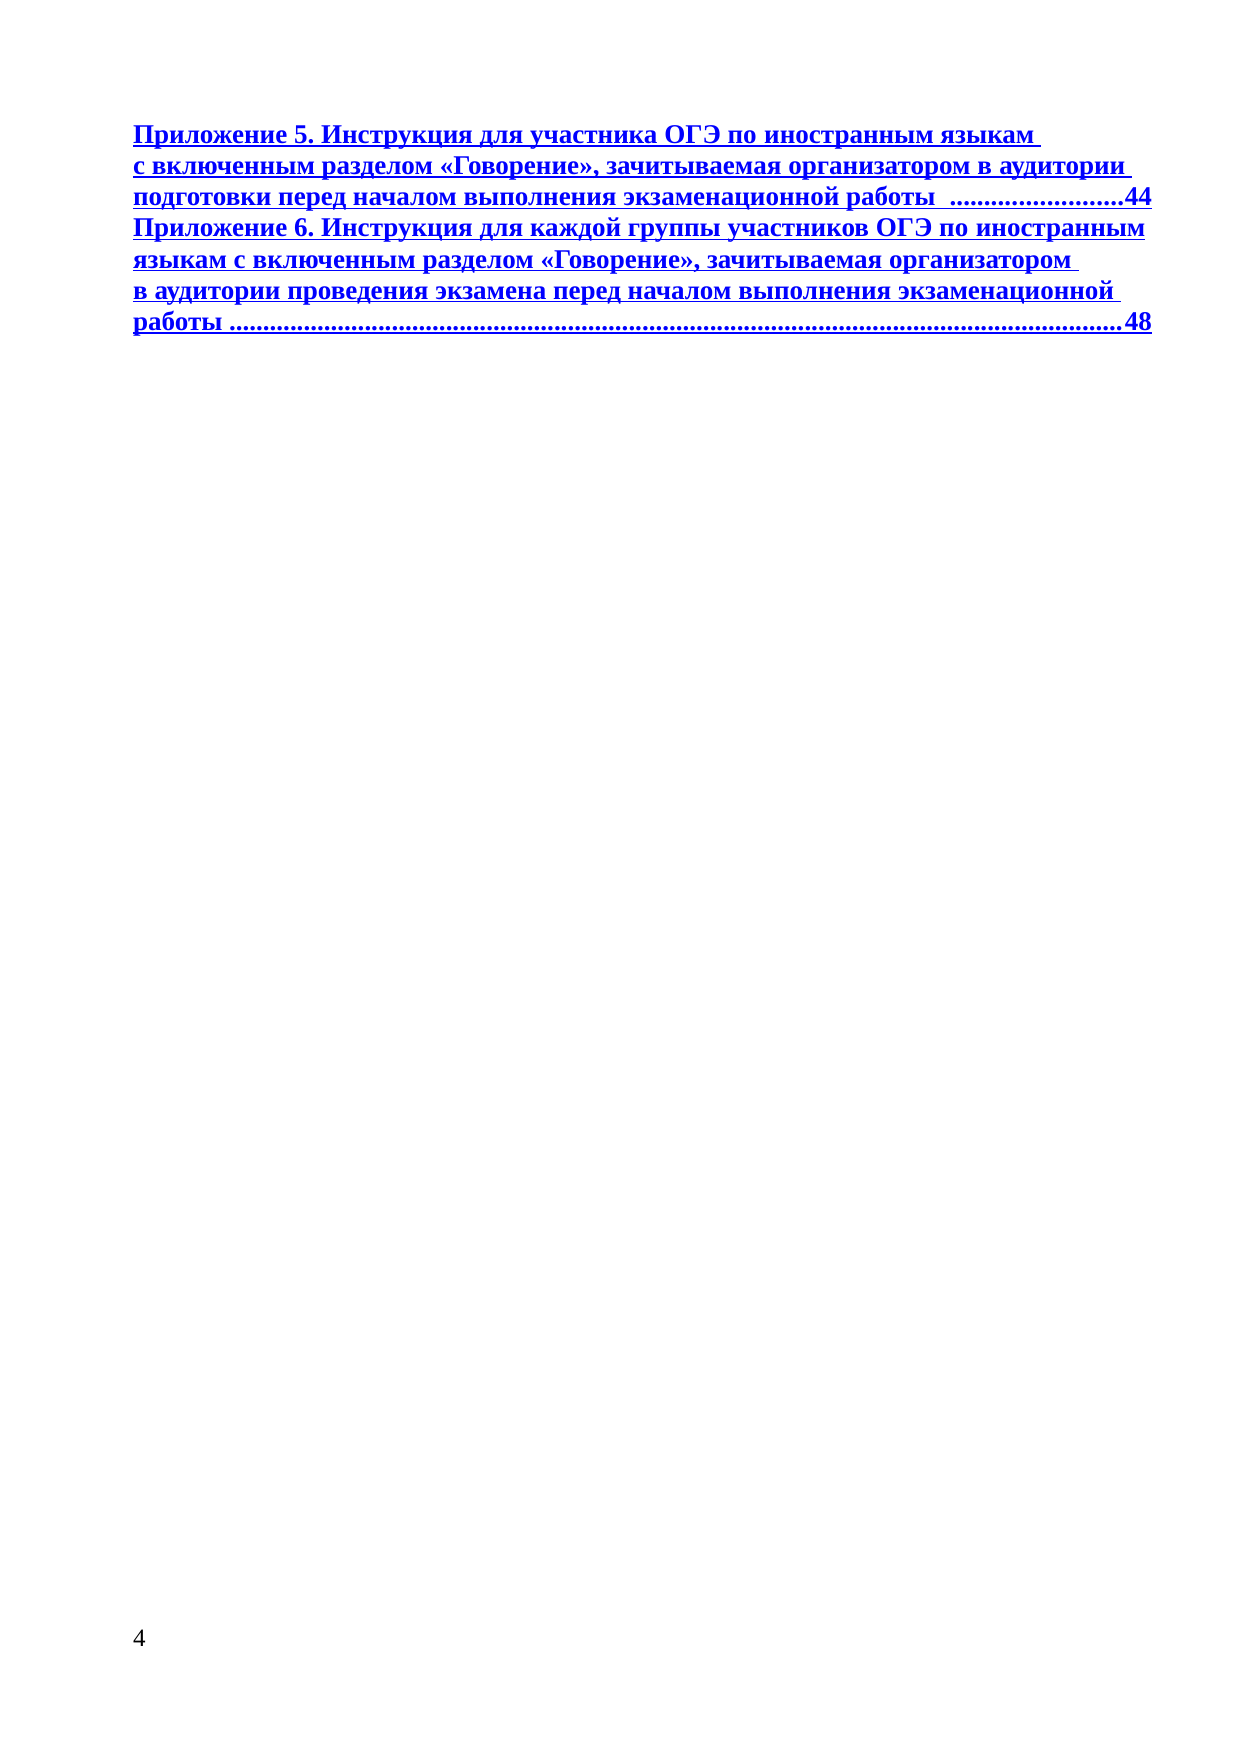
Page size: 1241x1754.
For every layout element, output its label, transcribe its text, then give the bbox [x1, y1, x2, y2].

text Приложение 5. Инструкция для участника ОГЭ по иностранным языкам с включенным разделом «Говорение», зачитываемая организатором в аудитории подготовки перед началом выполнения экзаменационной работы 44 [133, 118, 1152, 208]
text Приложение 6. Инструкция для каждой группы участников ОГЭ по иностранным языкам с включенным разделом «Говорение», зачитываемая организатором в аудитории проведения экзамена перед началом выполнения экзаменационной работы 48 [133, 212, 1152, 332]
